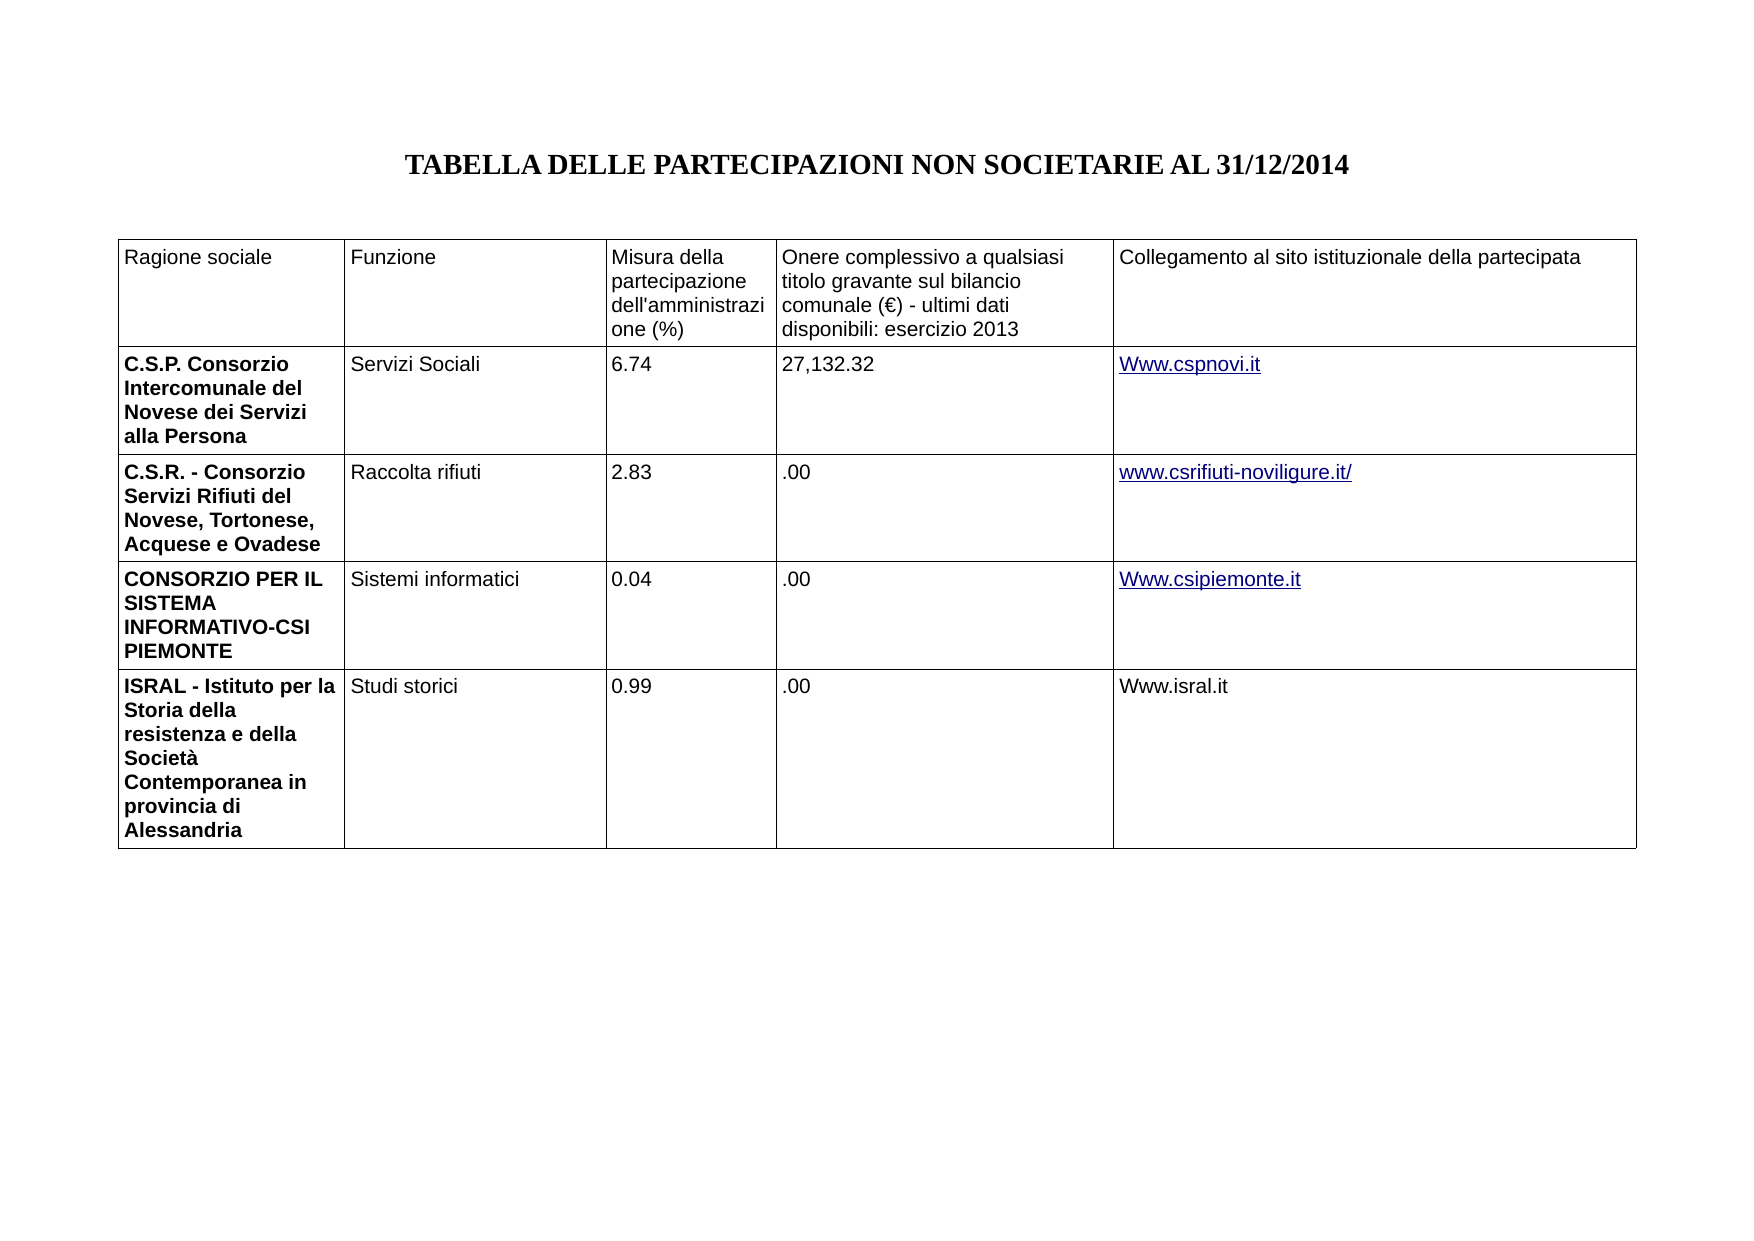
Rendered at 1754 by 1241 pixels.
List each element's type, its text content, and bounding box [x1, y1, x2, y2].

text TABELLA DELLE PARTECIPAZIONI NON SOCIETARIE AL 31/12/2014 [118, 147, 1636, 180]
table_cell C.S.R. - Consorzio Servizi Rifiuti del Novese, Tortonese, Acquese e Ovadese [119, 455, 344, 561]
table_cell Www.isral.it [1114, 670, 1636, 848]
table_cell ,00 [777, 670, 1113, 848]
table_cell Servizi Sociali [345, 347, 606, 454]
table_header Funzione [345, 240, 606, 346]
table_cell Www.csipiemonte.it [1114, 562, 1636, 668]
table_header Onere complessivo a qualsiasi titolo gravante sul bilancio comunale (€) - ultimi dati disponibili: esercizio 2013 [777, 240, 1113, 346]
table_cell www.csrifiuti-noviligure.it/ [1114, 455, 1636, 561]
table_cell CONSORZIO PER IL SISTEMA INFORMATIVO-CSI PIEMONTE [119, 562, 344, 668]
table_cell 6,74 [607, 347, 776, 454]
table_cell Www.cspnovi.it [1114, 347, 1636, 454]
table_cell Raccolta rifiuti [345, 455, 606, 561]
table_cell 2,83 [607, 455, 776, 561]
table_cell Studi storici [345, 670, 606, 848]
table_cell 0,04 [607, 562, 776, 668]
table_cell ,00 [777, 562, 1113, 668]
table_header Ragione sociale [119, 240, 344, 346]
table_cell 27.132,32 [777, 347, 1113, 454]
table_cell Sistemi informatici [345, 562, 606, 668]
table_cell 0,99 [607, 670, 776, 848]
table_cell ,00 [777, 455, 1113, 561]
table_cell ISRAL - Istituto per la Storia della resistenza e della Società Contemporanea in provincia di Alessandria [119, 670, 344, 848]
table_header Collegamento al sito istituzionale della partecipata [1114, 240, 1636, 346]
table_cell C.S.P. Consorzio Intercomunale del Novese dei Servizi alla Persona [119, 347, 344, 454]
table_header Misura della partecipazione dell'amministrazione (%) [607, 240, 776, 346]
